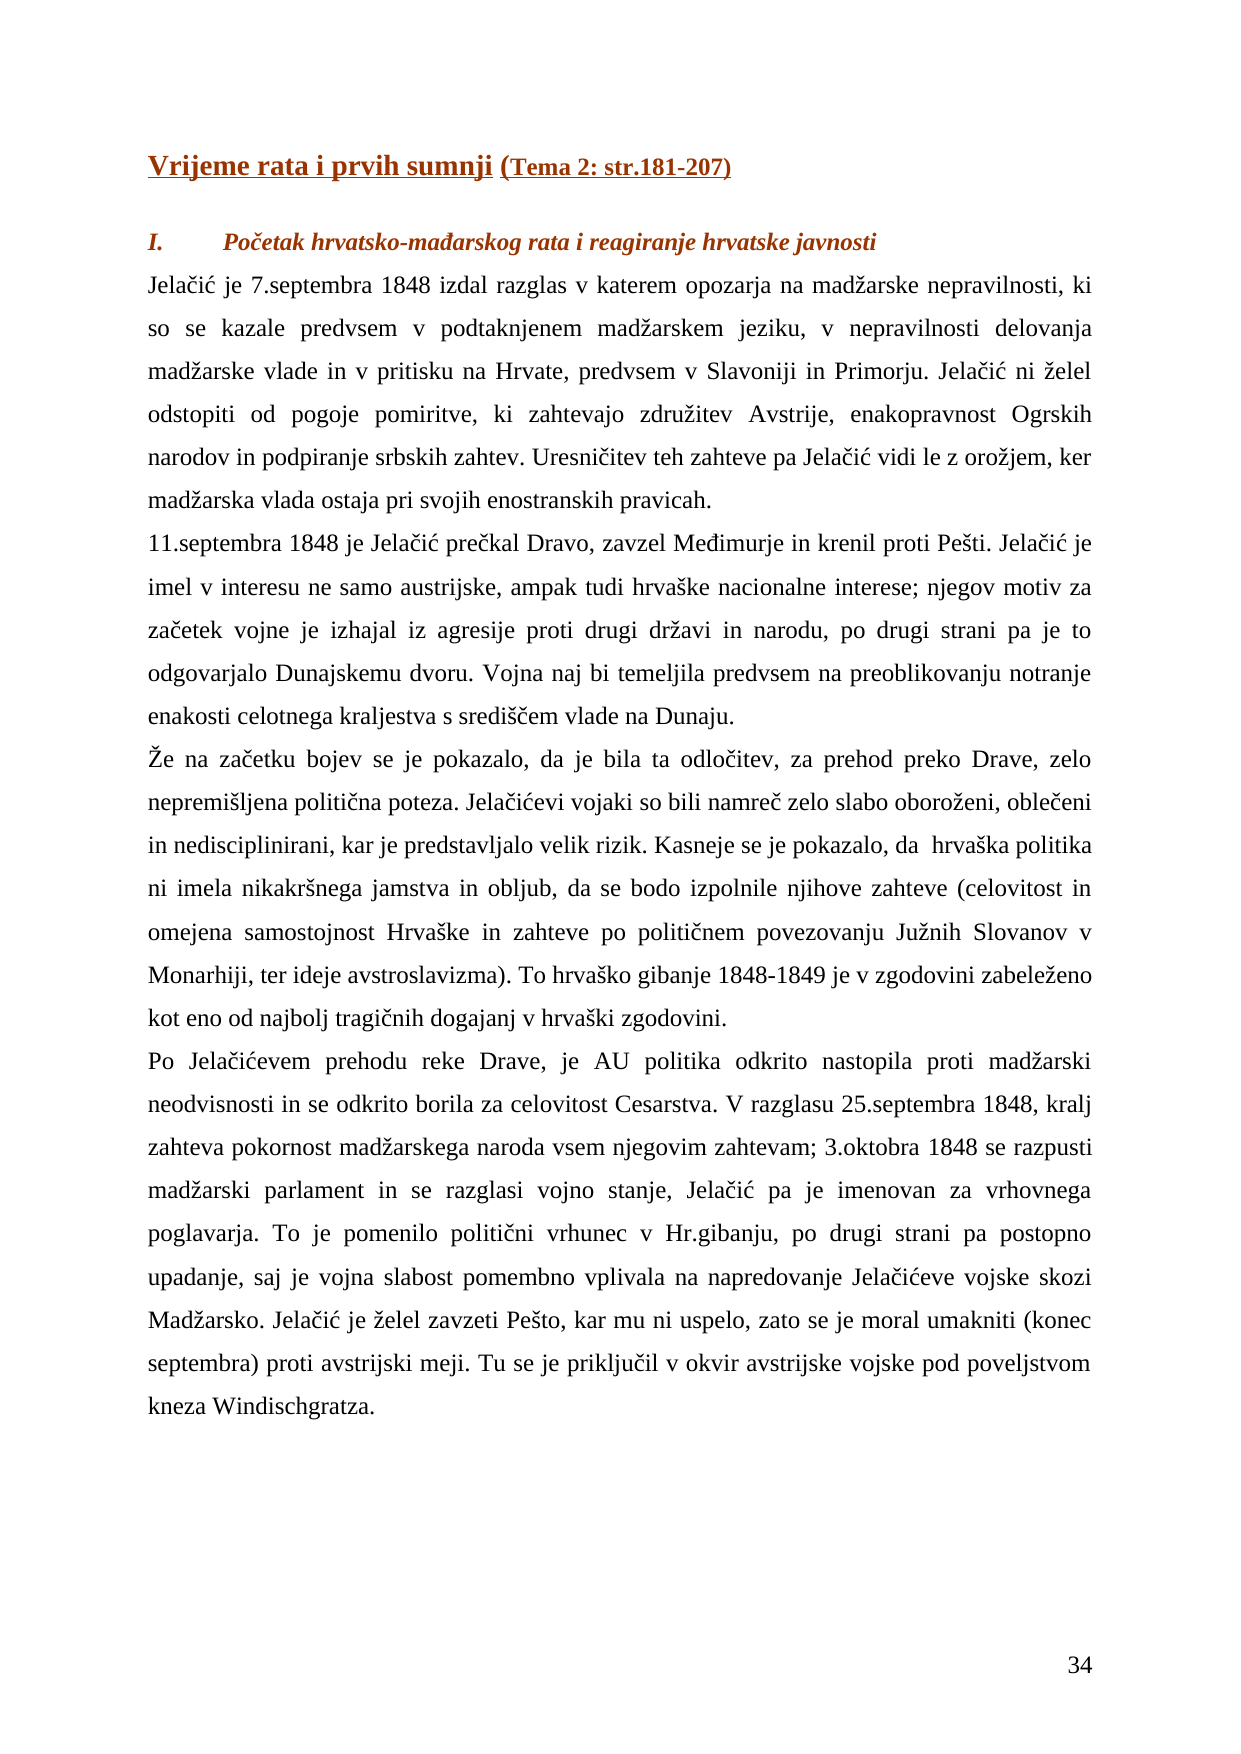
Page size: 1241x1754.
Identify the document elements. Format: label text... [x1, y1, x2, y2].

text Že na začetku bojev se je pokazalo, da je bila ta odločitev, za prehod preko Drave, zelo nepremišljena politična poteza. Jelačićevi vojaki so bili namreč zelo slabo oboroženi, oblečeni in nedisciplinirani, kar je predstavljalo velik rizik. Kasneje se je pokazalo, da hrvaška politika ni imela nikakršnega jamstva in obljub, da se bodo izpolnile njihove zahteve (celovitost in omejena samostojnost Hrvaške in zahteve po političnem povezovanju Južnih Slovanov v Monarhiji, ter ideje avstroslavizma). To hrvaško gibanje 1848-1849 je v zgodovini zabeleženo kot eno od najbolj tragičnih dogajanj v hrvaški zgodovini. [148, 744, 1093, 1032]
text 11.septembra 1848 je Jelačić prečkal Dravo, zavzel Međimurje in krenil proti Pešti. Jelačić je imel v interesu ne samo austrijske, ampak tudi hrvaške nacionalne interese; njegov motiv za začetek vojne je izhajal iz agresije proti drugi državi in narodu, po drugi strani pa je to odgovarjalo Dunajskemu dvoru. Vojna naj bi temeljila predvsem na preoblikovanju notranje enakosti celotnega kraljestva s središčem vlade na Dunaju. [148, 528, 1093, 730]
subtitle Vrijeme rata i prvih sumnji (Tema 2: str.181-207) [148, 148, 1093, 181]
text Po Jelačićevem prehodu reke Drave, je AU politika odkrito nastopila proti madžarski neodvisnosti in se odkrito borila za celovitost Cesarstva. V razglasu 25.septembra 1848, kralj zahteva pokornost madžarskega naroda vsem njegovim zahtevam; 3.oktobra 1848 se razpusti madžarski parlament in se razglasi vojno stanje, Jelačić pa je imenovan za vrhovnega poglavarja. To je pomenilo politični vrhunec v Hr.gibanju, po drugi strani pa postopno upadanje, saj je vojna slabost pomembno vplivala na napredovanje Jelačićeve vojske skozi Madžarsko. Jelačić je želel zavzeti Pešto, kar mu ni uspelo, zato se je moral umakniti (konec septembra) proti avstrijski meji. Tu se je priključil v okvir avstrijske vojske pod poveljstvom kneza Windischgratza. [148, 1046, 1093, 1420]
text Jelačić je 7.septembra 1848 izdal razglas v katerem opozarja na madžarske nepravilnosti, ki so se kazale predvsem v podtaknjenem madžarskem jeziku, v nepravilnosti delovanja madžarske vlade in v pritisku na Hrvate, predvsem v Slavoniji in Primorju. Jelačić ni želel odstopiti od pogoje pomiritve, ki zahtevajo združitev Avstrije, enakopravnost Ogrskih narodov in podpiranje srbskih zahtev. Uresničitev teh zahteve pa Jelačić vidi le z orožjem, ker madžarska vlada ostaja pri svojih enostranskih pravicah. [148, 270, 1093, 514]
subtitle Početak hrvatsko-mađarskog rata i reagiranje hrvatske javnosti [148, 227, 1093, 255]
